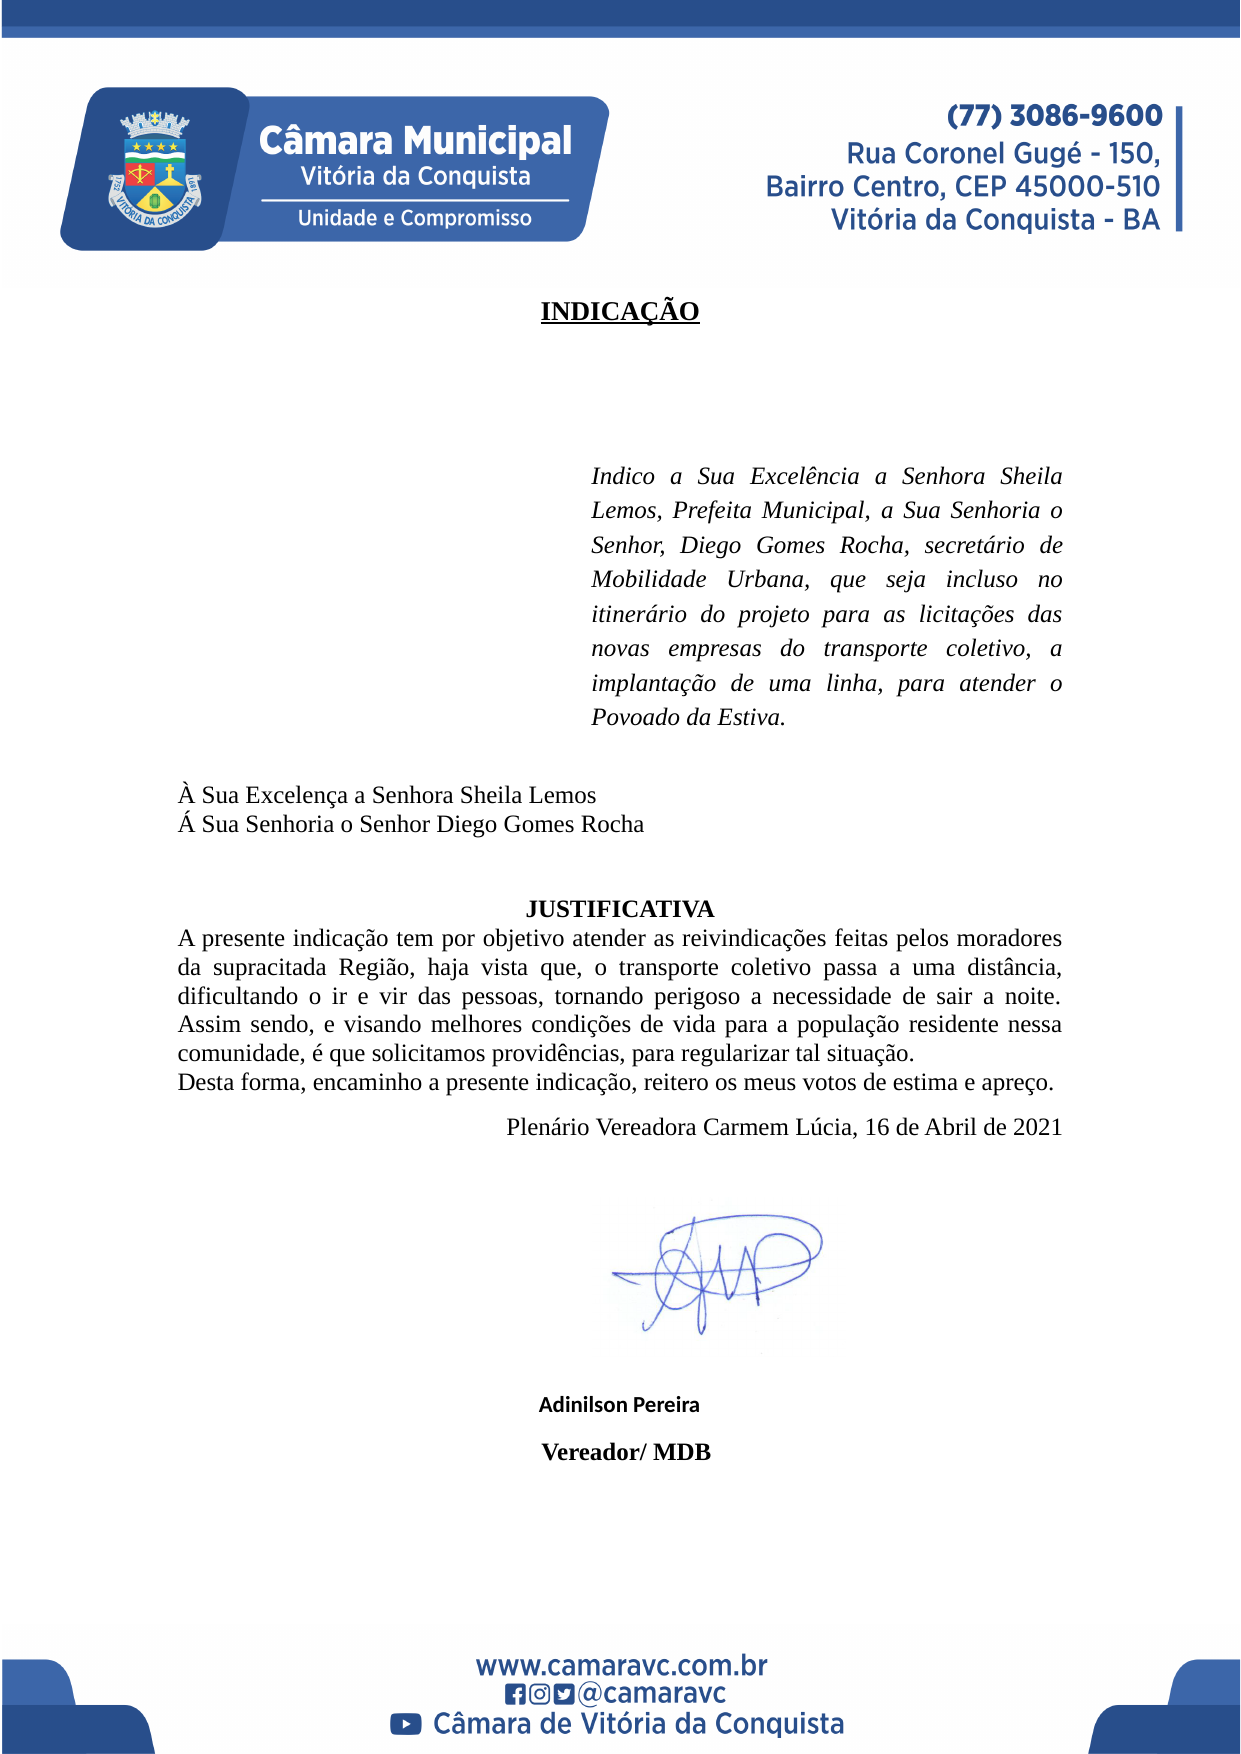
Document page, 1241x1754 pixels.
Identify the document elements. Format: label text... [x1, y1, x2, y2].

text INDICAÇÃO [177, 295, 1063, 326]
text Indico a Sua Excelência a Senhora Sheila Lemos, Prefeita Municipal, a Sua Senhoria o Senhor, Diego Gomes Rocha, secretário de Mobilidade Urbana, que seja incluso no itinerário do projeto para as licitações das novas empresas do transporte coletivo, a implantação de uma linha, para atender o Povoado da Estiva. [591, 461, 1063, 731]
text Plenário Vereadora Carmem Lúcia, 16 de Abril de 2021 [177, 1112, 1063, 1141]
text À Sua Excelença a Senhora Sheila Lemos [177, 780, 1063, 809]
text Vereador/ MDB [177, 1437, 1063, 1466]
text JUSTIFICATIVA [177, 894, 1063, 923]
picture [2, 1624, 1241, 1754]
text Á Sua Senhoria o Senhor Diego Gomes Rocha [177, 809, 1063, 838]
text Desta forma, encaminho a presente indicação, reitero os meus votos de estima e apreço. [177, 1067, 1063, 1096]
picture [1, 0, 1240, 288]
text Adinilson Pereira [177, 1390, 1063, 1418]
text A presente indicação tem por objetivo atender as reivindicações feitas pelos moradores da supracitada Região, haja vista que, o transporte coletivo passa a uma distância, dificultando o ir e vir das pessoas, tornando perigoso a necessidade de sair a noite. Assim sendo, e visando melhores condições de vida para a população residente nessa comunidade, é que solicitamos providências, para regularizar tal situação. [177, 923, 1063, 1067]
